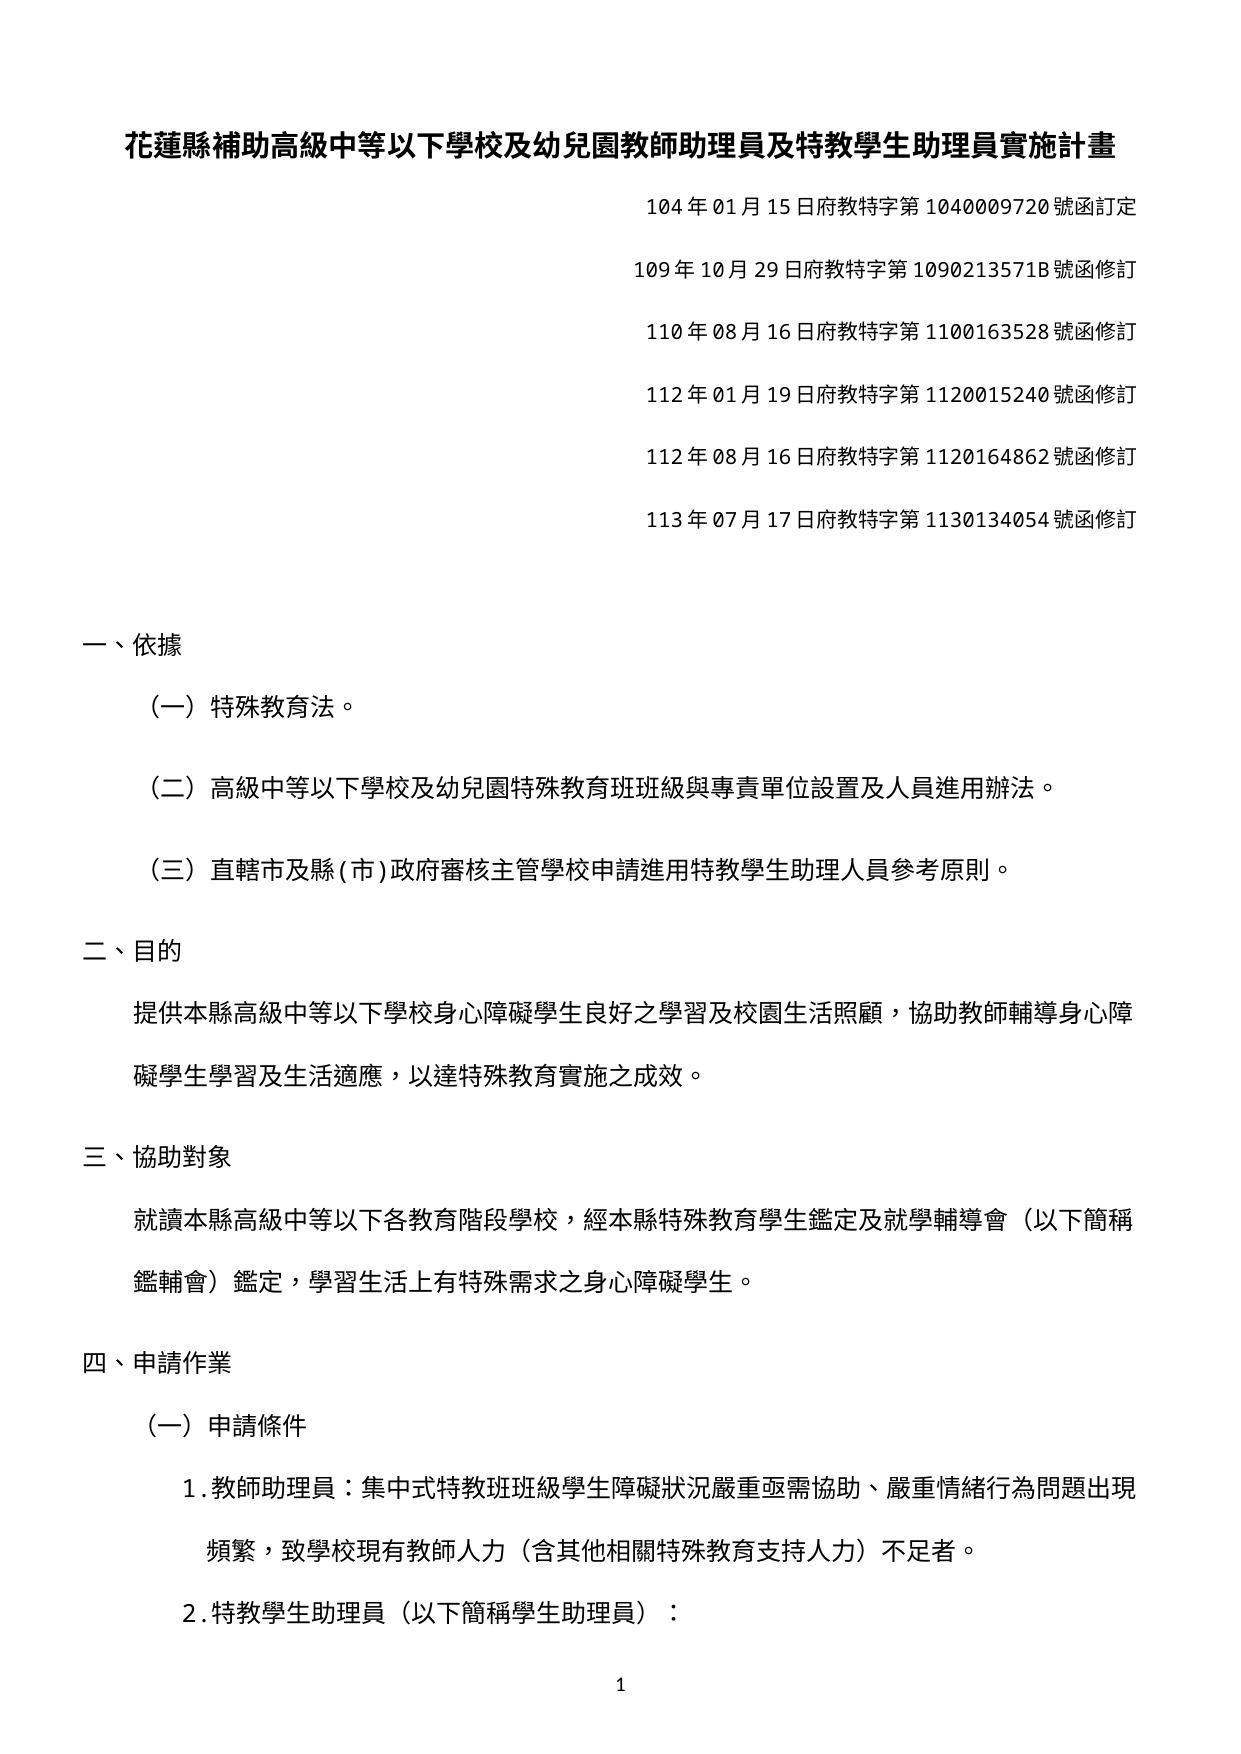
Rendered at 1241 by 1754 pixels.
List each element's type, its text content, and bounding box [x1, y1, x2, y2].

text （二）高級中等以下學校及幼兒園特殊教育班班級與專責單位設置及人員進用辦法。 [135, 745, 1157, 808]
text 一、依據 [83, 602, 1157, 664]
text 提供本縣高級中等以下學校身心障礙學生良好之學習及校園生活照顧，協助教師輔導身心障礙學生學習及生活適應，以達特殊教育實施之成效。 [133, 970, 1157, 1095]
text 花蓮縣補助高級中等以下學校及幼兒園教師助理員及特教學生助理員實施計畫 [83, 102, 1157, 164]
text 104年01月15日府教特字第1040009720號函訂定 [83, 164, 1137, 227]
text 112年08月16日府教特字第1120164862號函修訂 [83, 414, 1137, 477]
text 112年01月19日府教特字第1120015240號函修訂 [83, 352, 1137, 414]
text 2.特教學生助理員（以下簡稱學生助理員）： [181, 1570, 1157, 1633]
text 1.教師助理員：集中式特教班班級學生障礙狀況嚴重亟需協助、嚴重情緒行為問題出現頻繁，致學校現有教師人力（含其他相關特殊教育支持人力）不足者。 [181, 1445, 1157, 1570]
text （一）特殊教育法。 [135, 664, 1157, 727]
text 四、申請作業 [83, 1320, 1157, 1383]
text 就讀本縣高級中等以下各教育階段學校，經本縣特殊教育學生鑑定及就學輔導會（以下簡稱鑑輔會）鑑定，學習生活上有特殊需求之身心障礙學生。 [133, 1177, 1157, 1302]
text 113年07月17日府教特字第1130134054號函修訂 [83, 477, 1137, 539]
text （一）申請條件 [133, 1383, 1157, 1445]
text 三、協助對象 [83, 1114, 1157, 1177]
text 109年10月29日府教特字第1090213571B號函修訂 [83, 227, 1137, 289]
text 二、目的 [83, 908, 1157, 970]
text 110年08月16日府教特字第1100163528號函修訂 [83, 289, 1137, 352]
text （三）直轄市及縣(市)政府審核主管學校申請進用特教學生助理人員參考原則。 [135, 827, 1157, 889]
